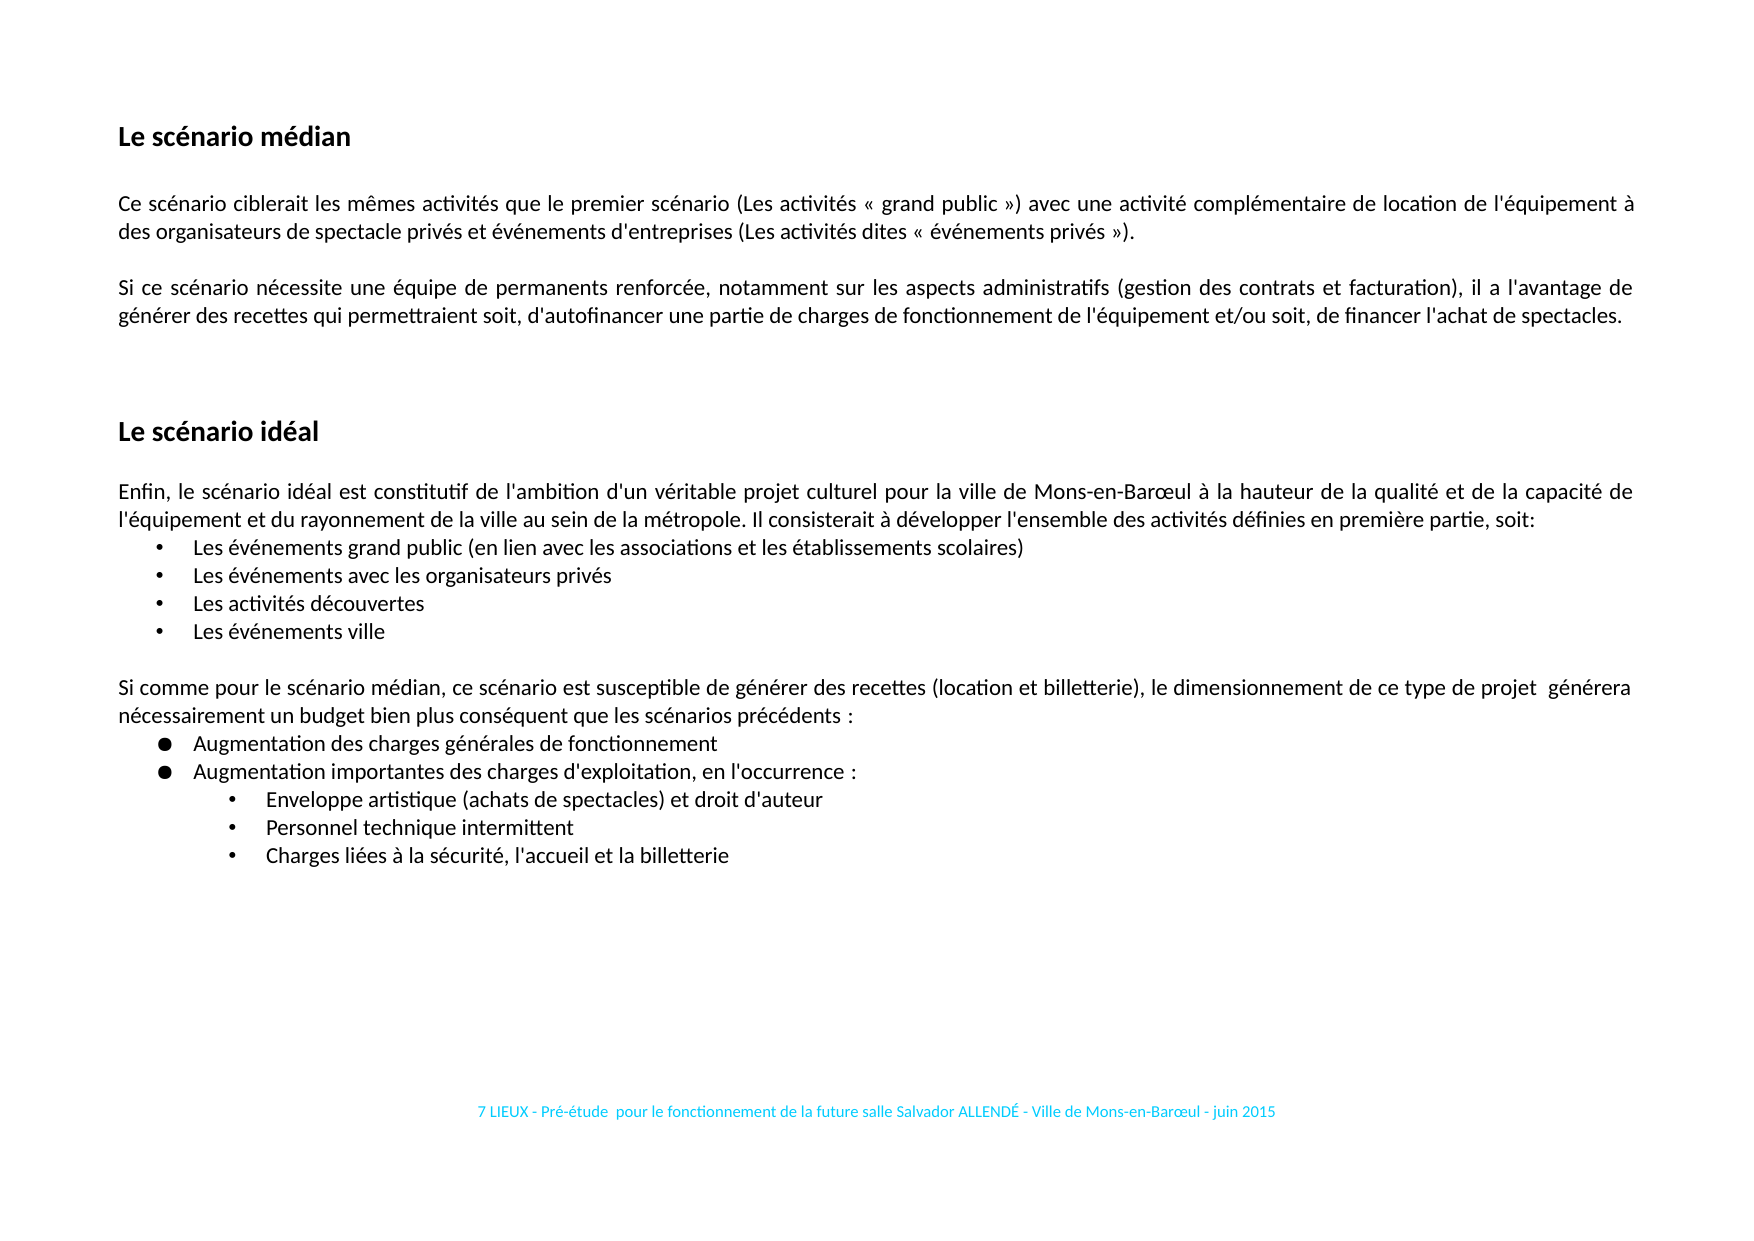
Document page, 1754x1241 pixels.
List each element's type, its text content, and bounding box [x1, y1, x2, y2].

list Augmentation des charges générales de fonctionnement [156, 729, 1636, 757]
text Si comme pour le scénario médian, ce scénario est susceptible de générer des recettes (location et billetterie), le dimensionnement de ce type de projet générera nécessairement un budget bien plus conséquent que les scénarios précédents : [118, 673, 1636, 729]
list Les événements ville [156, 617, 1636, 645]
list Enveloppe artistique (achats de spectacles) et droit d'auteur [228, 785, 1636, 813]
list Les événements avec les organisateurs privés [156, 561, 1636, 589]
text Le scénario médian [118, 118, 1636, 154]
text Enfin, le scénario idéal est constitutif de l'ambition d'un véritable projet culturel pour la ville de Mons-en-Barœul à la hauteur de la qualité et de la capacité de l'équipement et du rayonnement de la ville au sein de la métropole. Il consisterait à développer l'ensemble des activités définies en première partie, soit: [118, 477, 1636, 533]
list Charges liées à la sécurité, l'accueil et la billetterie [228, 841, 1636, 869]
list Les événements grand public (en lien avec les associations et les établissements scolaires) [156, 533, 1636, 561]
text Le scénario idéal [118, 413, 1636, 449]
list Personnel technique intermittent [228, 813, 1636, 841]
list Les activités découvertes [156, 589, 1636, 617]
list Augmentation importantes des charges d'exploitation, en l'occurrence : [156, 757, 1636, 785]
text Si ce scénario nécessite une équipe de permanents renforcée, notamment sur les aspects administratifs (gestion des contrats et facturation), il a l'avantage de générer des recettes qui permettraient soit, d'autofinancer une partie de charges de fonctionnement de l'équipement et/ou soit, de financer l'achat de spectacles. [118, 273, 1636, 329]
text Ce scénario ciblerait les mêmes activités que le premier scénario (Les activités « grand public ») avec une activité complémentaire de location de l'équipement à des organisateurs de spectacle privés et événements d'entreprises (Les activités dites « événements privés »). [118, 189, 1636, 245]
